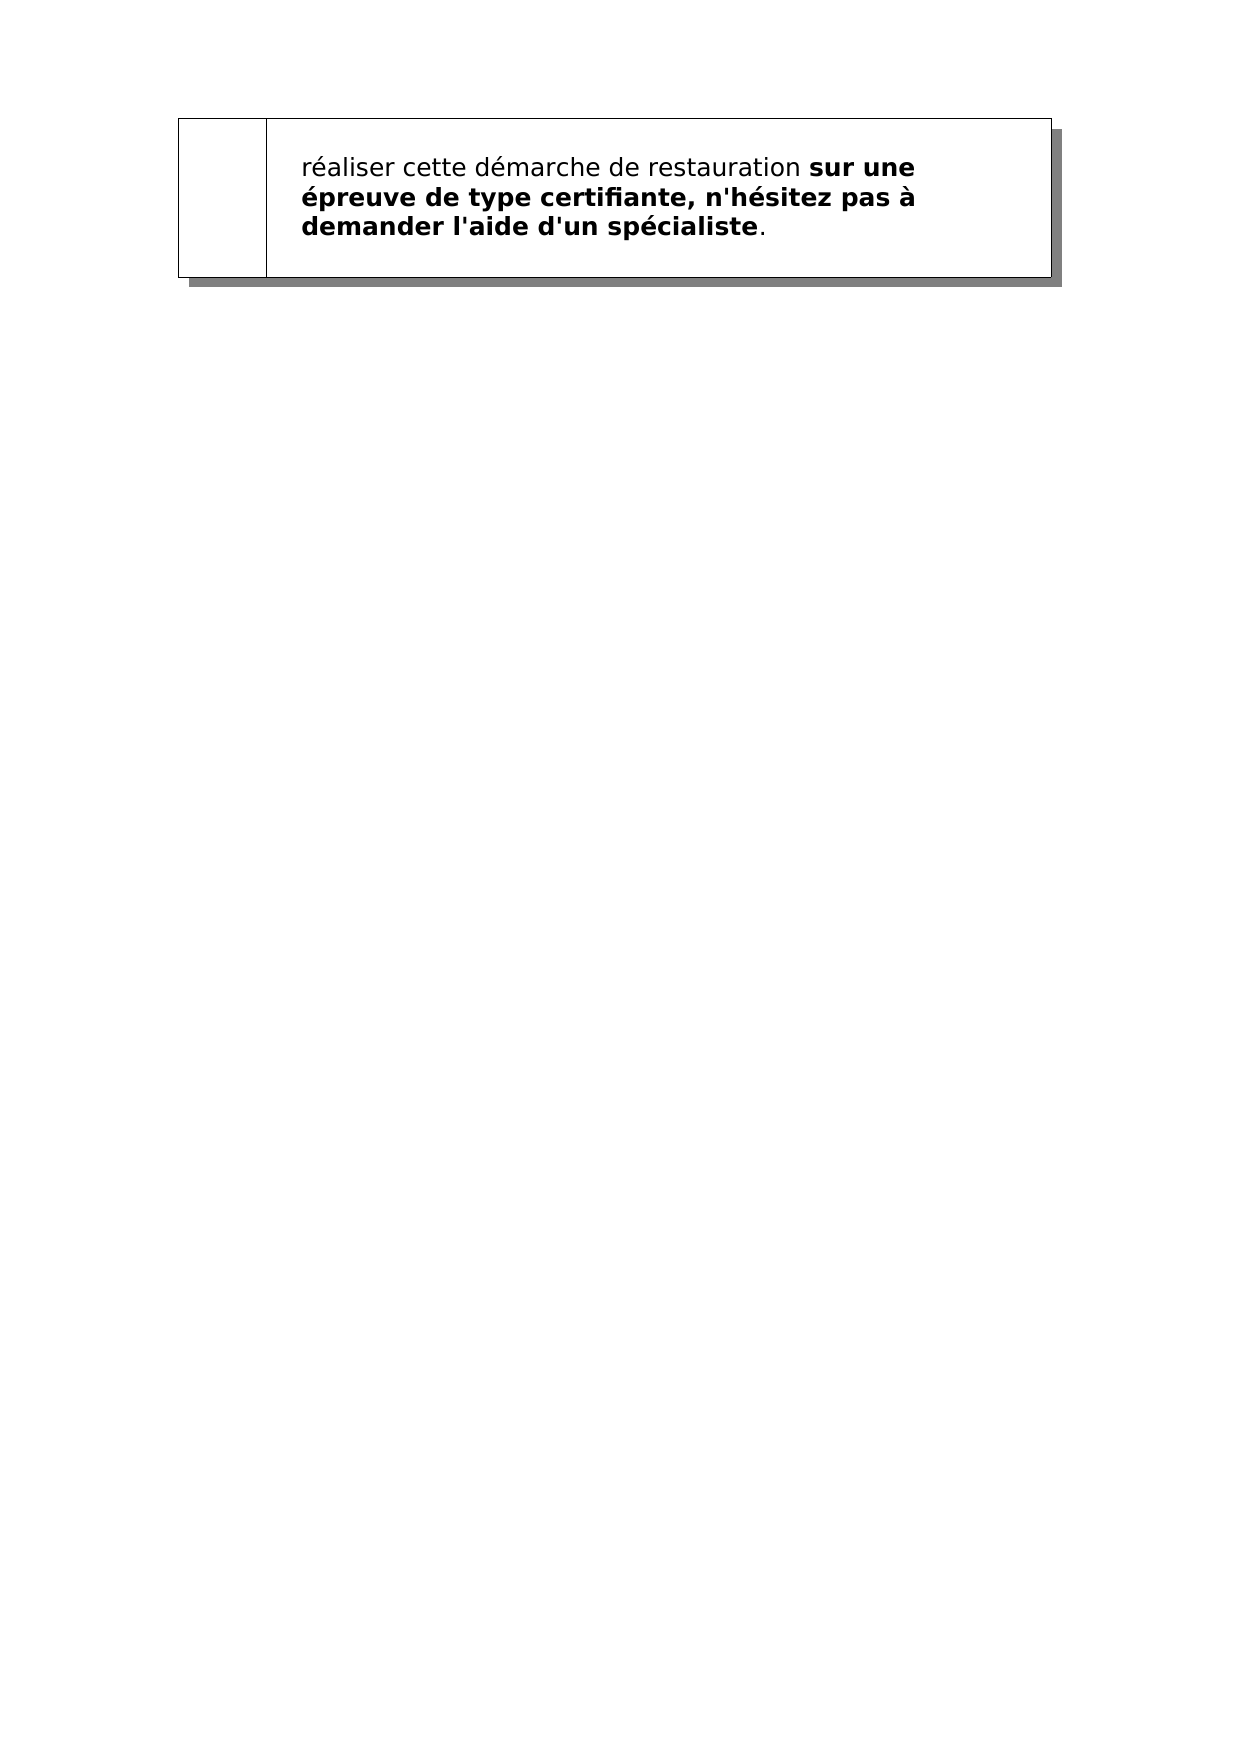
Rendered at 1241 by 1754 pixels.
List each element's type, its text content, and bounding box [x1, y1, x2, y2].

table_header [179, 119, 266, 277]
table_header réaliser cette démarche de restauration sur une épreuve de type certifiante, n'hésitez pas à demander l'aide d'un spécialiste. [267, 119, 1051, 277]
